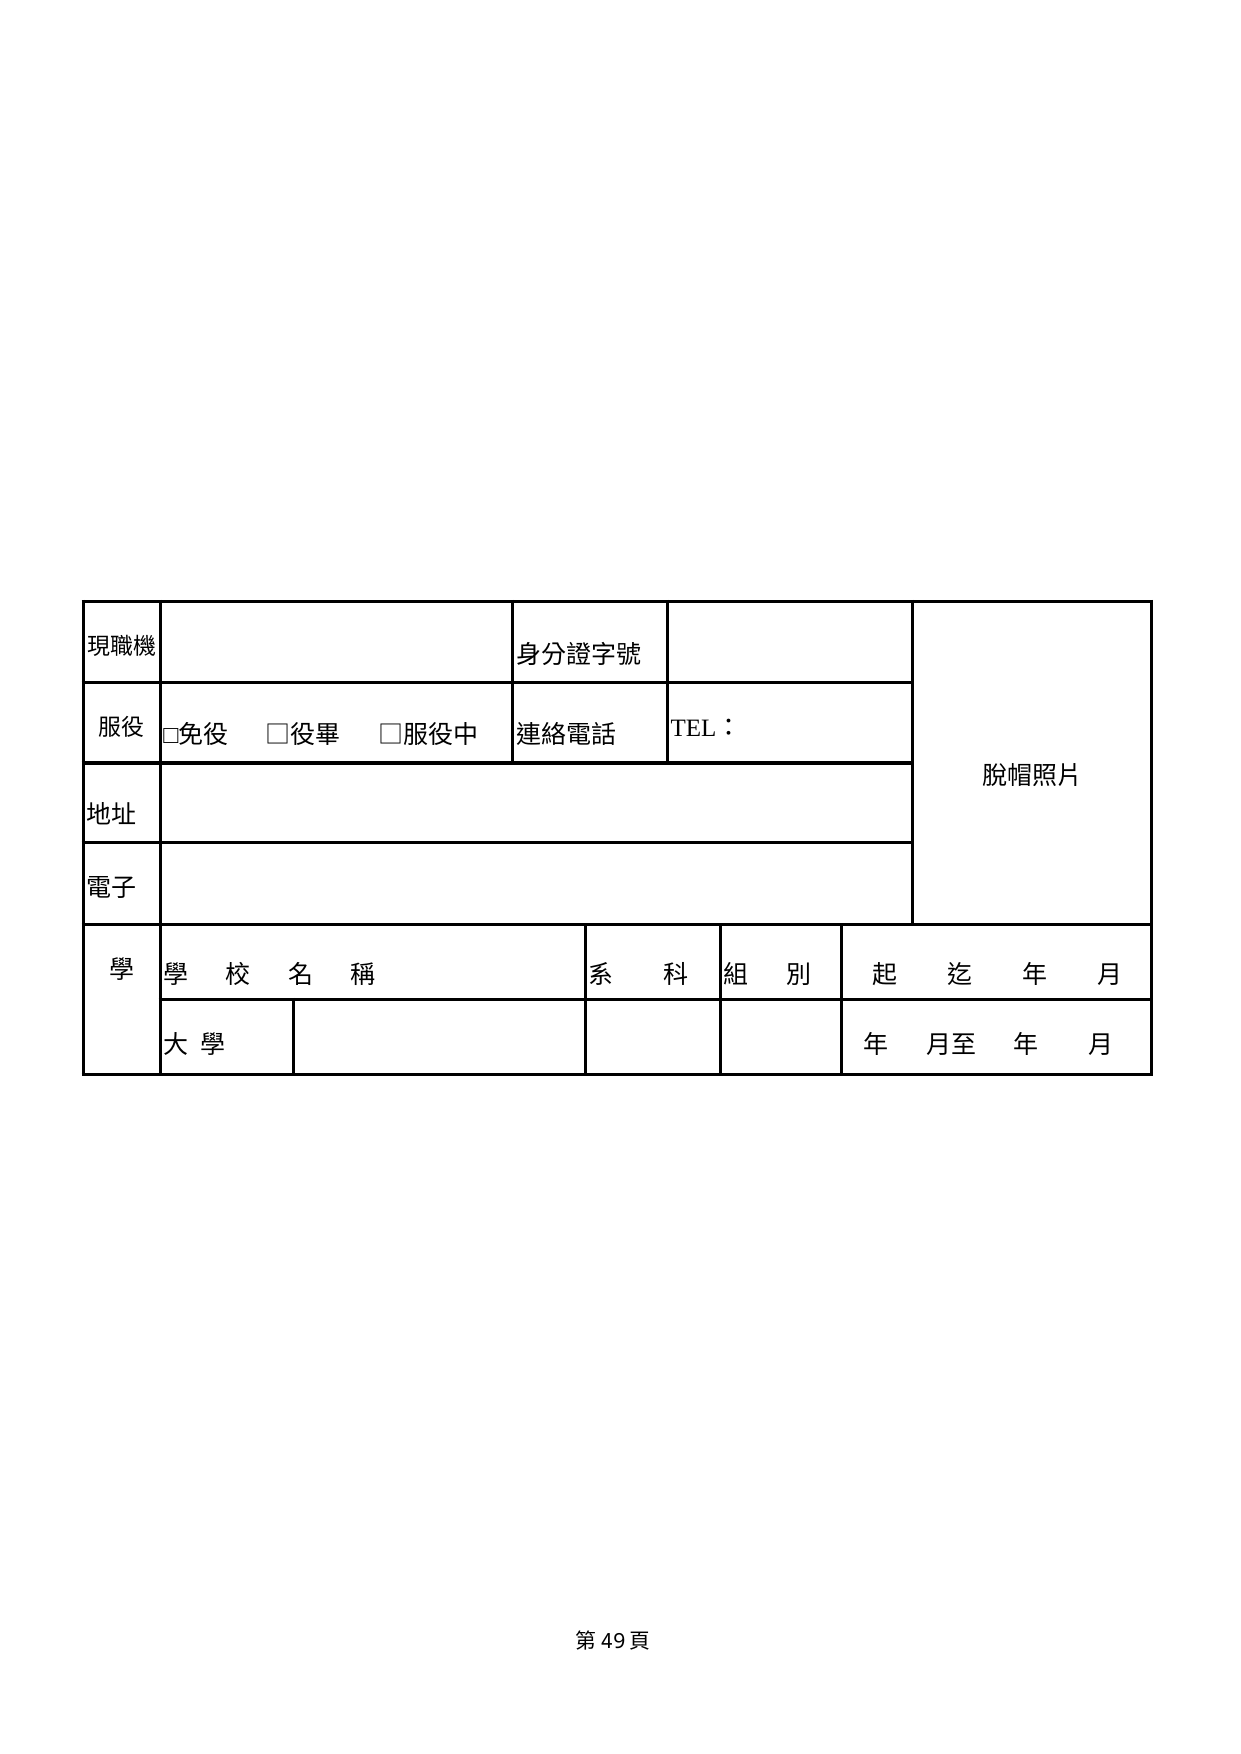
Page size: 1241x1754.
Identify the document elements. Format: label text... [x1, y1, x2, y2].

table_cell 電子郵件 [85, 844, 159, 923]
table_cell □免役 □役畢 □服役中 [162, 684, 511, 761]
table_cell 起 迄 年 月 [843, 926, 1150, 998]
table_cell [162, 844, 911, 923]
table_cell 現職機關學校 [85, 603, 159, 681]
table_cell [162, 765, 911, 841]
table_cell [162, 603, 511, 681]
table_cell [722, 1001, 840, 1073]
table_cell TEL： 手機： [669, 684, 911, 761]
table_cell 服役 情形 [85, 684, 159, 761]
table_cell 組 別 [722, 926, 840, 998]
table_cell 地址 [85, 765, 159, 841]
table_cell 大 學 [162, 1001, 292, 1073]
table_header 脫帽照片 [914, 603, 1150, 923]
table_cell 連絡電話 [514, 684, 666, 761]
table_cell [587, 1001, 719, 1073]
table_cell 學 歷 [85, 926, 159, 1073]
table_cell [295, 1001, 584, 1073]
table_cell 系 科 [587, 926, 719, 998]
table_cell 身分證字號 [514, 603, 666, 681]
table_cell 年 月至 年 月 [843, 1001, 1150, 1073]
table_cell [669, 603, 911, 681]
table_cell 學 校 名 稱 [162, 926, 584, 998]
